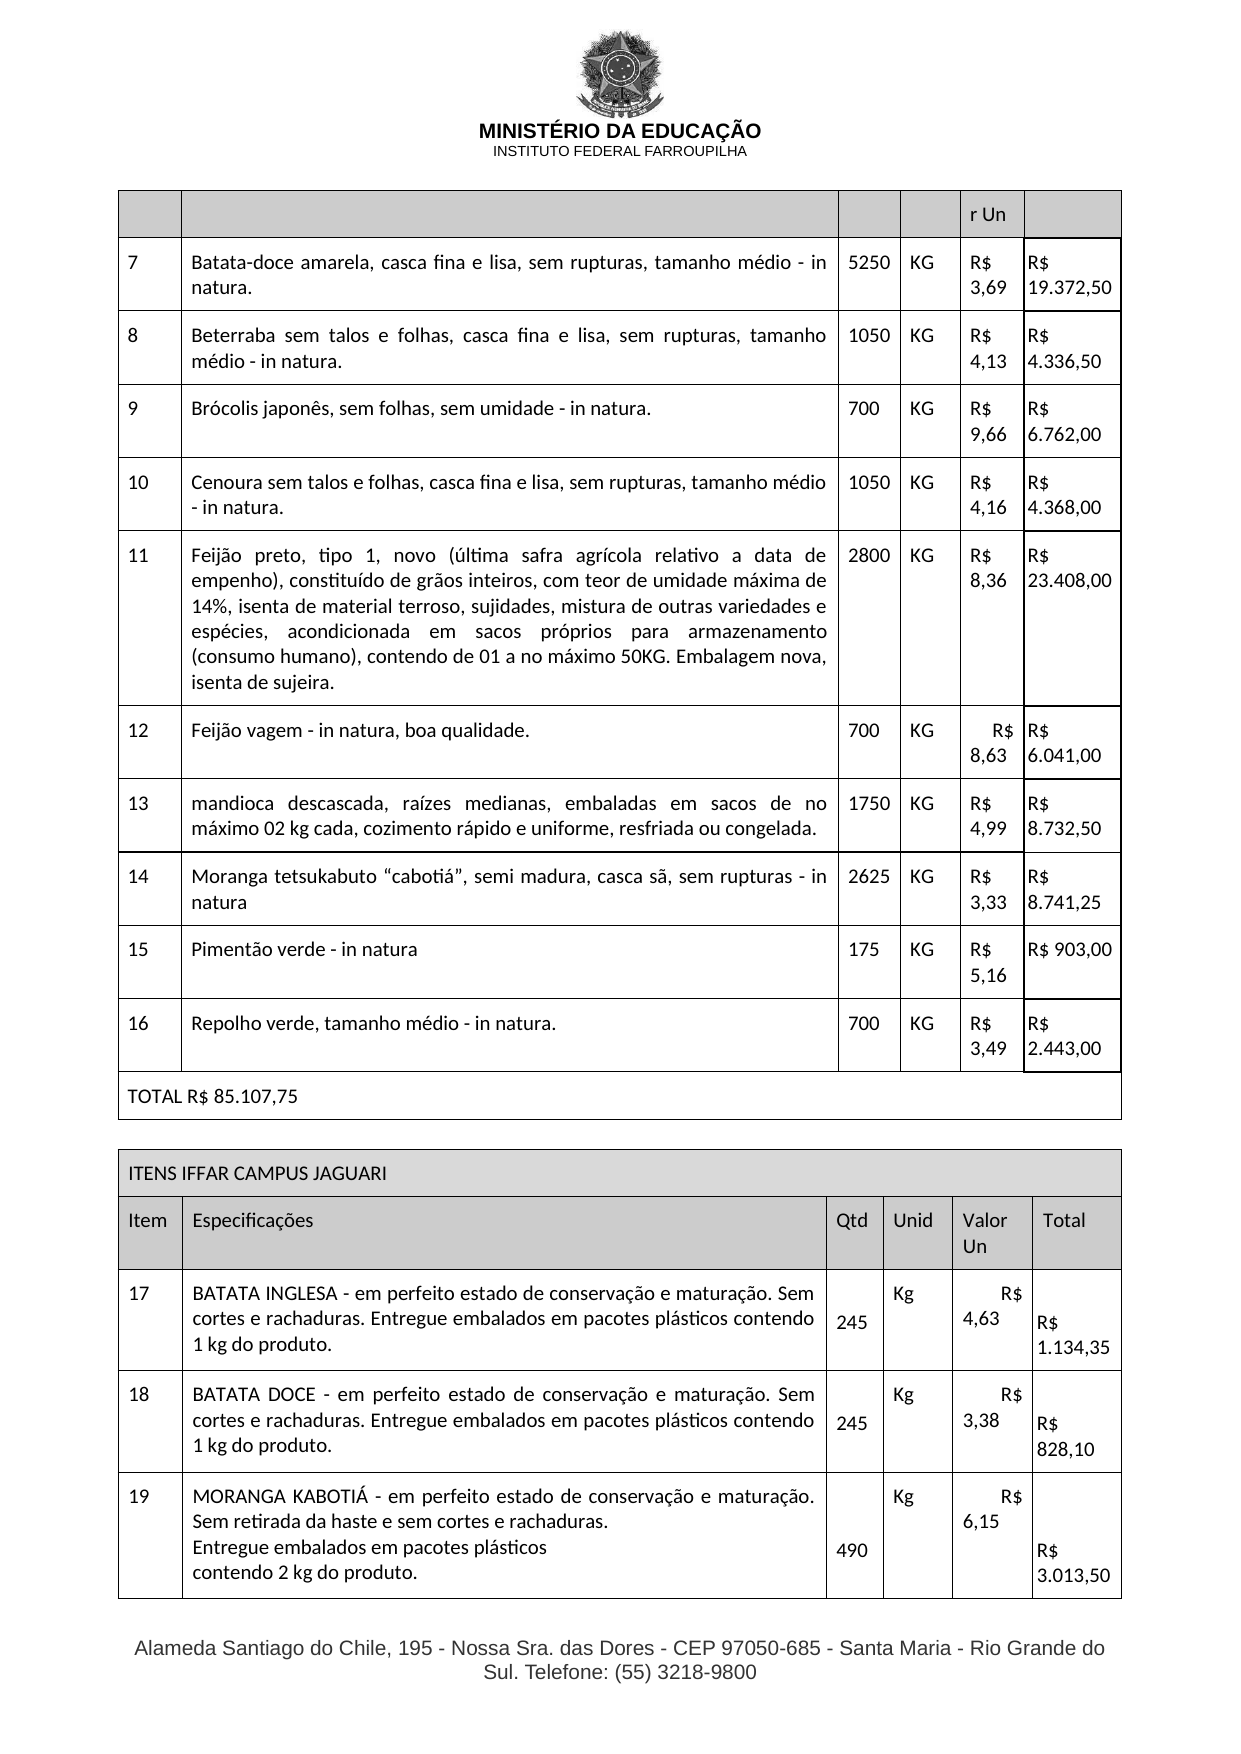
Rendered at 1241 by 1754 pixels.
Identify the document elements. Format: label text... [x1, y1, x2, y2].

table_cell 17 [119, 1270, 182, 1370]
table_cell Batata-doce amarela, casca fina e lisa, sem rupturas, tamanho médio - in natura. [182, 238, 838, 310]
table_cell R$ 8.732,50 [1025, 780, 1120, 851]
table_cell 9 [119, 385, 181, 457]
table_cell R$ 9,66 [961, 385, 1023, 457]
table_cell BATATA INGLESA - em perfeito estado de conservação e maturação. Sem cortes e rachaduras. Entregue embalados em pacotes plásticos contendo 1 kg do produto. [183, 1270, 826, 1370]
table_cell Repolho verde, tamanho médio - in natura. [182, 999, 838, 1071]
table_cell 18 [119, 1371, 182, 1472]
table_cell R$ 4.336,50 [1025, 312, 1120, 384]
table_cell BATATA DOCE - em perfeito estado de conservação e maturação. Sem cortes e rachaduras. Entregue embalados em pacotes plásticos contendo 1 kg do produto. [183, 1371, 826, 1472]
table_cell TOTAL R$ 85.107,75 [119, 1072, 1121, 1119]
table_cell R$ 828,10 [1033, 1371, 1121, 1472]
table_cell Item [119, 1197, 182, 1269]
table_cell Especificações [183, 1197, 826, 1269]
table_cell R$ 8,36 [961, 531, 1023, 705]
table_cell 1750 [839, 779, 900, 851]
table_cell R$ 6.041,00 [1025, 707, 1120, 778]
table_cell R$ 4,63 [953, 1270, 1032, 1370]
table_cell Feijão vagem - in natura, boa qualidade. [182, 706, 838, 778]
table_cell R$ 5,16 [961, 926, 1023, 998]
table_cell 12 [119, 706, 181, 778]
table_cell R$ 8,63 [961, 706, 1023, 778]
table_cell 700 [839, 385, 900, 457]
table_cell [182, 191, 838, 237]
table_cell [839, 191, 900, 237]
table_cell KG [901, 779, 960, 851]
table_cell 2800 [839, 531, 900, 705]
table_cell R$ 4,13 [961, 311, 1023, 384]
table_cell 7 [119, 238, 181, 310]
table_cell [901, 191, 960, 237]
table_cell Kg [884, 1270, 952, 1370]
table_cell Kg [884, 1473, 952, 1598]
table_cell [119, 191, 181, 237]
table_cell Kg [884, 1371, 952, 1472]
table_cell R$ 2.443,00 [1025, 1000, 1120, 1071]
table_cell R$ 903,00 [1025, 926, 1120, 998]
table_cell Pimentão verde - in natura [182, 926, 838, 998]
table_cell KG [901, 531, 960, 705]
table_cell 1050 [839, 458, 900, 530]
table_cell Qtd [827, 1197, 883, 1269]
table_cell 245 [827, 1270, 883, 1370]
table_cell Moranga tetsukabuto “cabotiá”, semi madura, casca sã, sem rupturas - in natura [182, 853, 838, 925]
table_cell Total [1033, 1197, 1121, 1269]
table_cell R$ 3,38 [953, 1371, 1032, 1472]
table_cell KG [901, 458, 960, 530]
table_cell 16 [119, 999, 181, 1071]
table_cell [1025, 191, 1121, 237]
table_cell KG [901, 238, 960, 310]
table_cell KG [901, 999, 960, 1071]
table_cell 19 [119, 1473, 182, 1598]
table_cell R$ 3,33 [961, 853, 1023, 925]
table_cell R$ 4.368,00 [1025, 458, 1120, 530]
table_cell r Un [961, 191, 1024, 237]
table_cell MORANGA KABOTIÁ - em perfeito estado de conservação e maturação. Sem retirada da haste e sem cortes e rachaduras. Entregue embalados em pacotes plásticos contendo 2 kg do produto. [183, 1473, 826, 1598]
table_cell R$ 4,16 [961, 458, 1023, 530]
table_cell KG [901, 706, 960, 778]
table_cell R$ 1.134,35 [1033, 1270, 1121, 1370]
table_cell KG [901, 926, 960, 998]
table_cell KG [901, 853, 960, 925]
table_cell 1050 [839, 311, 900, 384]
table_cell 175 [839, 926, 900, 998]
table_cell KG [901, 385, 960, 457]
table_cell Brócolis japonês, sem folhas, sem umidade - in natura. [182, 385, 838, 457]
table_cell 11 [119, 531, 181, 705]
table_cell R$ 23.408,00 [1025, 532, 1120, 705]
table_cell 5250 [839, 238, 900, 310]
table_cell Unid [884, 1197, 952, 1269]
table_cell Beterraba sem talos e folhas, casca fina e lisa, sem rupturas, tamanho médio - in natura. [182, 311, 838, 384]
table_cell Feijão preto, tipo 1, novo (última safra agrícola relativo a data de empenho), constituído de grãos inteiros, com teor de umidade máxima de 14%, isenta de material terroso, sujidades, mistura de outras variedades e espécies, acondicionada em sacos próprios para armazenamento (consumo humano), contendo de 01 a no máximo 50KG. Embalagem nova, isenta de sujeira. [182, 531, 838, 705]
table_cell KG [901, 311, 960, 384]
table_cell 13 [119, 779, 181, 851]
table_cell Valor Un [953, 1197, 1032, 1269]
table_cell 700 [839, 706, 900, 778]
table_header ITENS IFFAR CAMPUS JAGUARI [119, 1150, 1121, 1196]
table_cell mandioca descascada, raízes medianas, embaladas em sacos de no máximo 02 kg cada, cozimento rápido e uniforme, resfriada ou congelada. [182, 779, 838, 851]
table_cell R$ 8.741,25 [1025, 853, 1120, 925]
table_cell Cenoura sem talos e folhas, casca fina e lisa, sem rupturas, tamanho médio - in natura. [182, 458, 838, 530]
table_cell 8 [119, 311, 181, 384]
table_cell 10 [119, 458, 181, 530]
table_cell R$ 4,99 [961, 779, 1023, 851]
table_cell R$ 19.372,50 [1025, 239, 1120, 310]
table_cell 2625 [839, 853, 900, 925]
table_cell R$ 3,49 [961, 999, 1023, 1071]
table_cell 700 [839, 999, 900, 1071]
table_cell 15 [119, 926, 181, 998]
table_cell R$ 6.762,00 [1025, 385, 1120, 457]
table_cell R$ 6,15 [953, 1473, 1032, 1598]
table_cell R$ 3.013,50 [1033, 1473, 1121, 1598]
table_cell R$ 3,69 [961, 238, 1023, 310]
table_cell 490 [827, 1473, 883, 1598]
table_cell 14 [119, 853, 181, 925]
table_cell 245 [827, 1371, 883, 1472]
